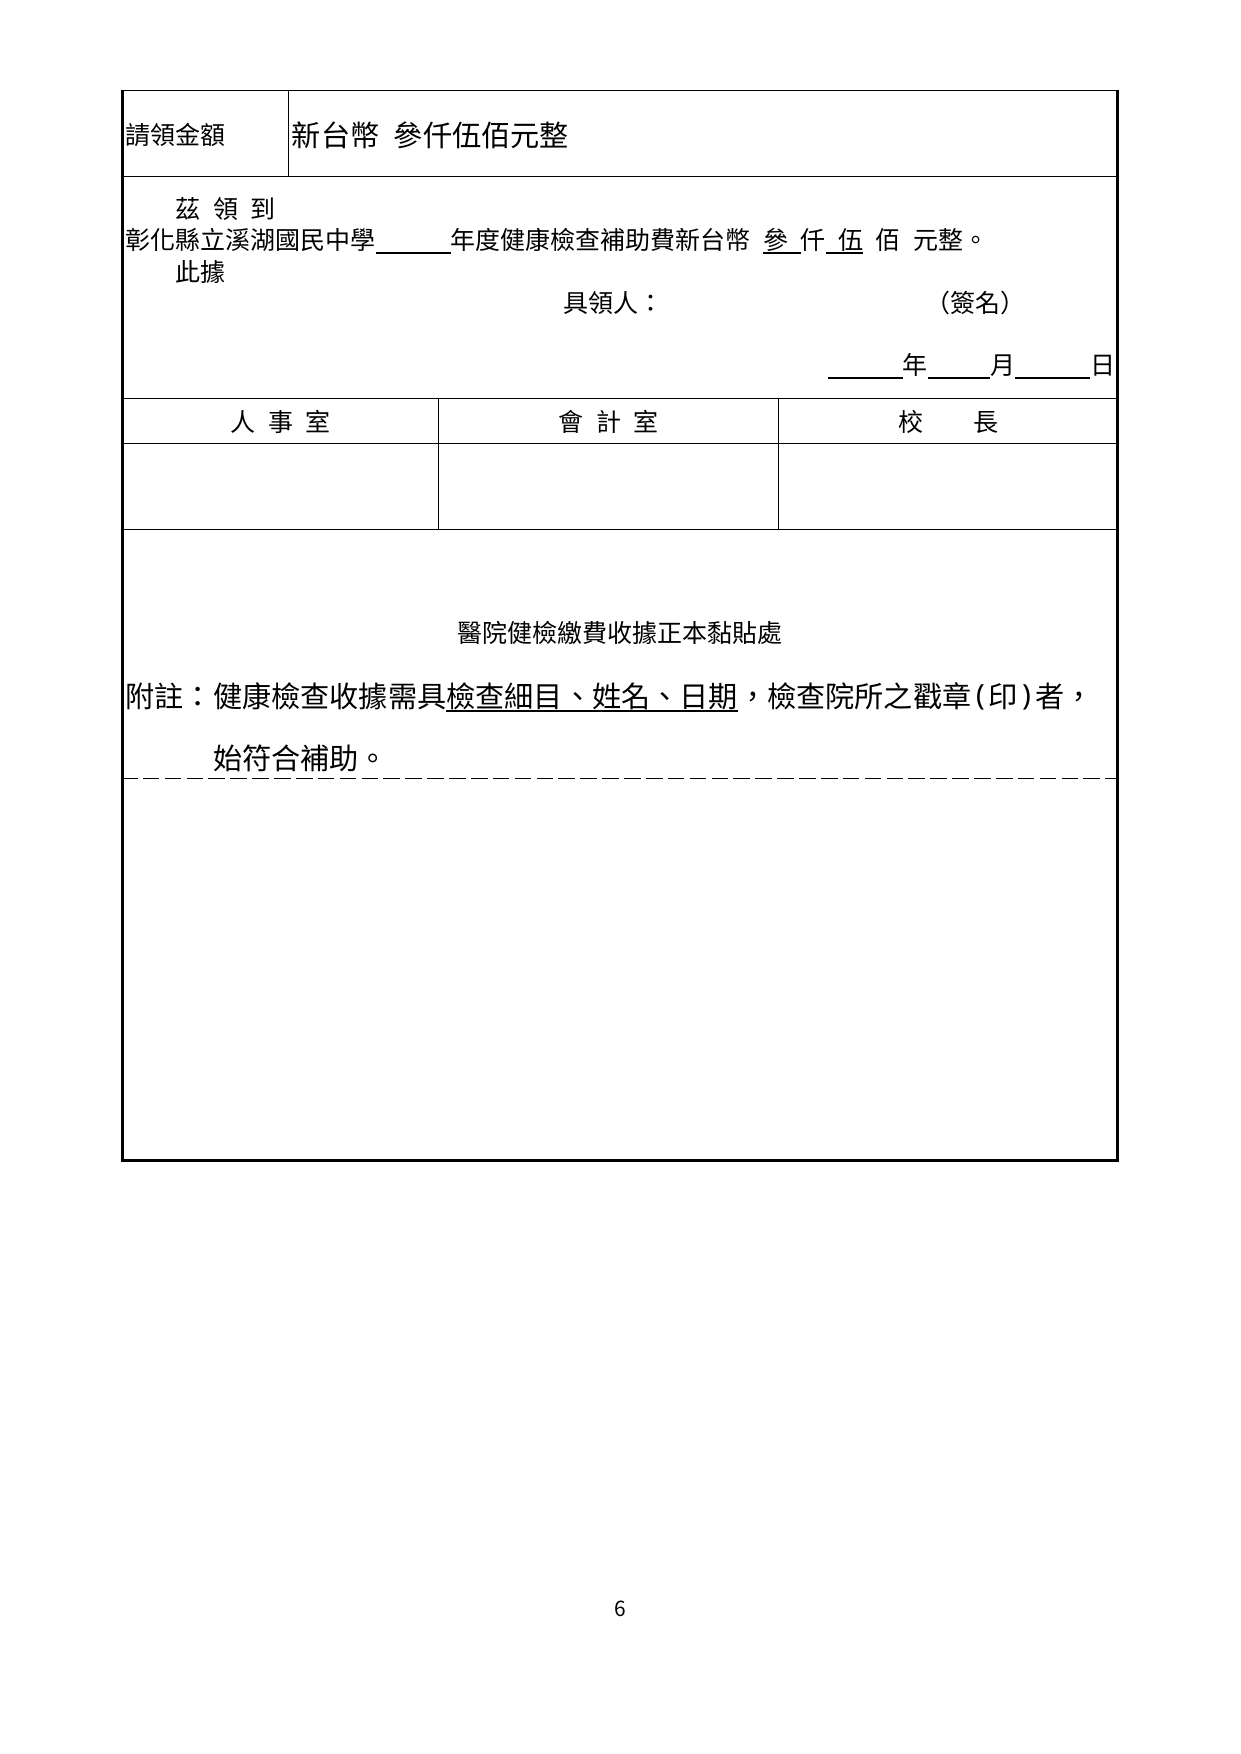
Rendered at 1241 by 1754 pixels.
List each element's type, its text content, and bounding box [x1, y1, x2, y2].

table_cell 茲 領 到 彰化縣立溪湖國民中學 年度健康檢查補助費新台幣 參 仟 伍 佰 元整。 此據 具領人： （簽名） 年 月 日 [124, 177, 1116, 398]
table_cell 醫院健檢繳費收據正本黏貼處 附註：健康檢查收據需具檢查細目、姓名、日期，檢查院所之戳章(印)者，始符合補助。 [124, 530, 1116, 778]
table_cell 新台幣 參仟伍佰元整 [289, 91, 1116, 176]
table_cell 會 計 室 [439, 399, 778, 443]
table_cell 請領金額 [124, 91, 288, 176]
table_cell [124, 444, 438, 528]
table_cell [439, 444, 778, 528]
table_cell 校 長 [779, 399, 1116, 443]
table_cell 人 事 室 [124, 399, 438, 443]
table_cell [779, 444, 1116, 528]
table_cell [124, 778, 1116, 1159]
